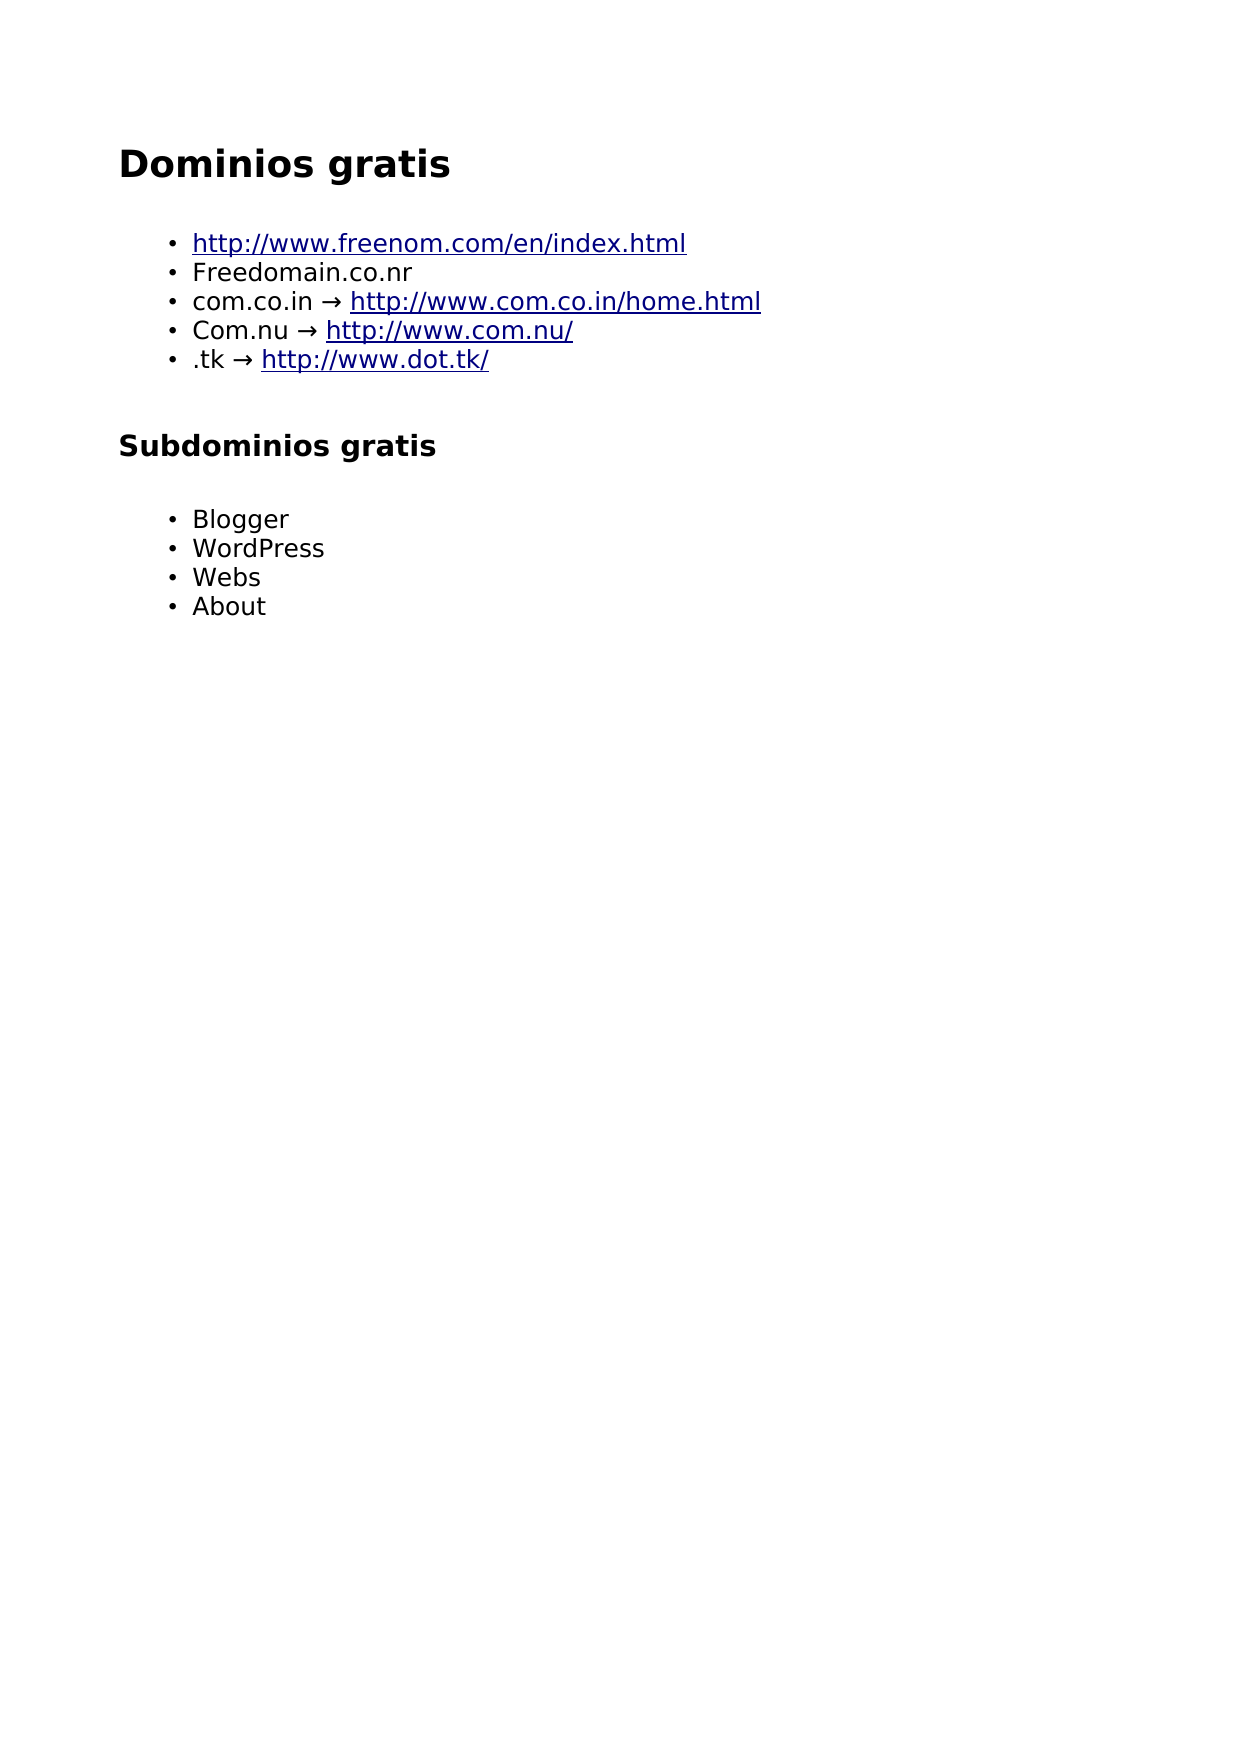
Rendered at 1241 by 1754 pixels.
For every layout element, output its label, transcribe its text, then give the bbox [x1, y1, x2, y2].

list About [177, 592, 1122, 622]
list WordPress [177, 534, 1122, 563]
list http://www.freenom.com/en/index.html [177, 229, 1122, 258]
subtitle Subdominios gratis [118, 429, 1122, 463]
list Webs [177, 563, 1122, 592]
subtitle Dominios gratis [118, 143, 1122, 187]
list Freedomain.co.nr [177, 258, 1122, 287]
list Blogger [177, 505, 1122, 534]
list Com.nu → http://www.com.nu/ [177, 316, 1122, 345]
list .tk → http://www.dot.tk/ [177, 345, 1122, 374]
list com.co.in → http://www.com.co.in/home.html [177, 287, 1122, 316]
